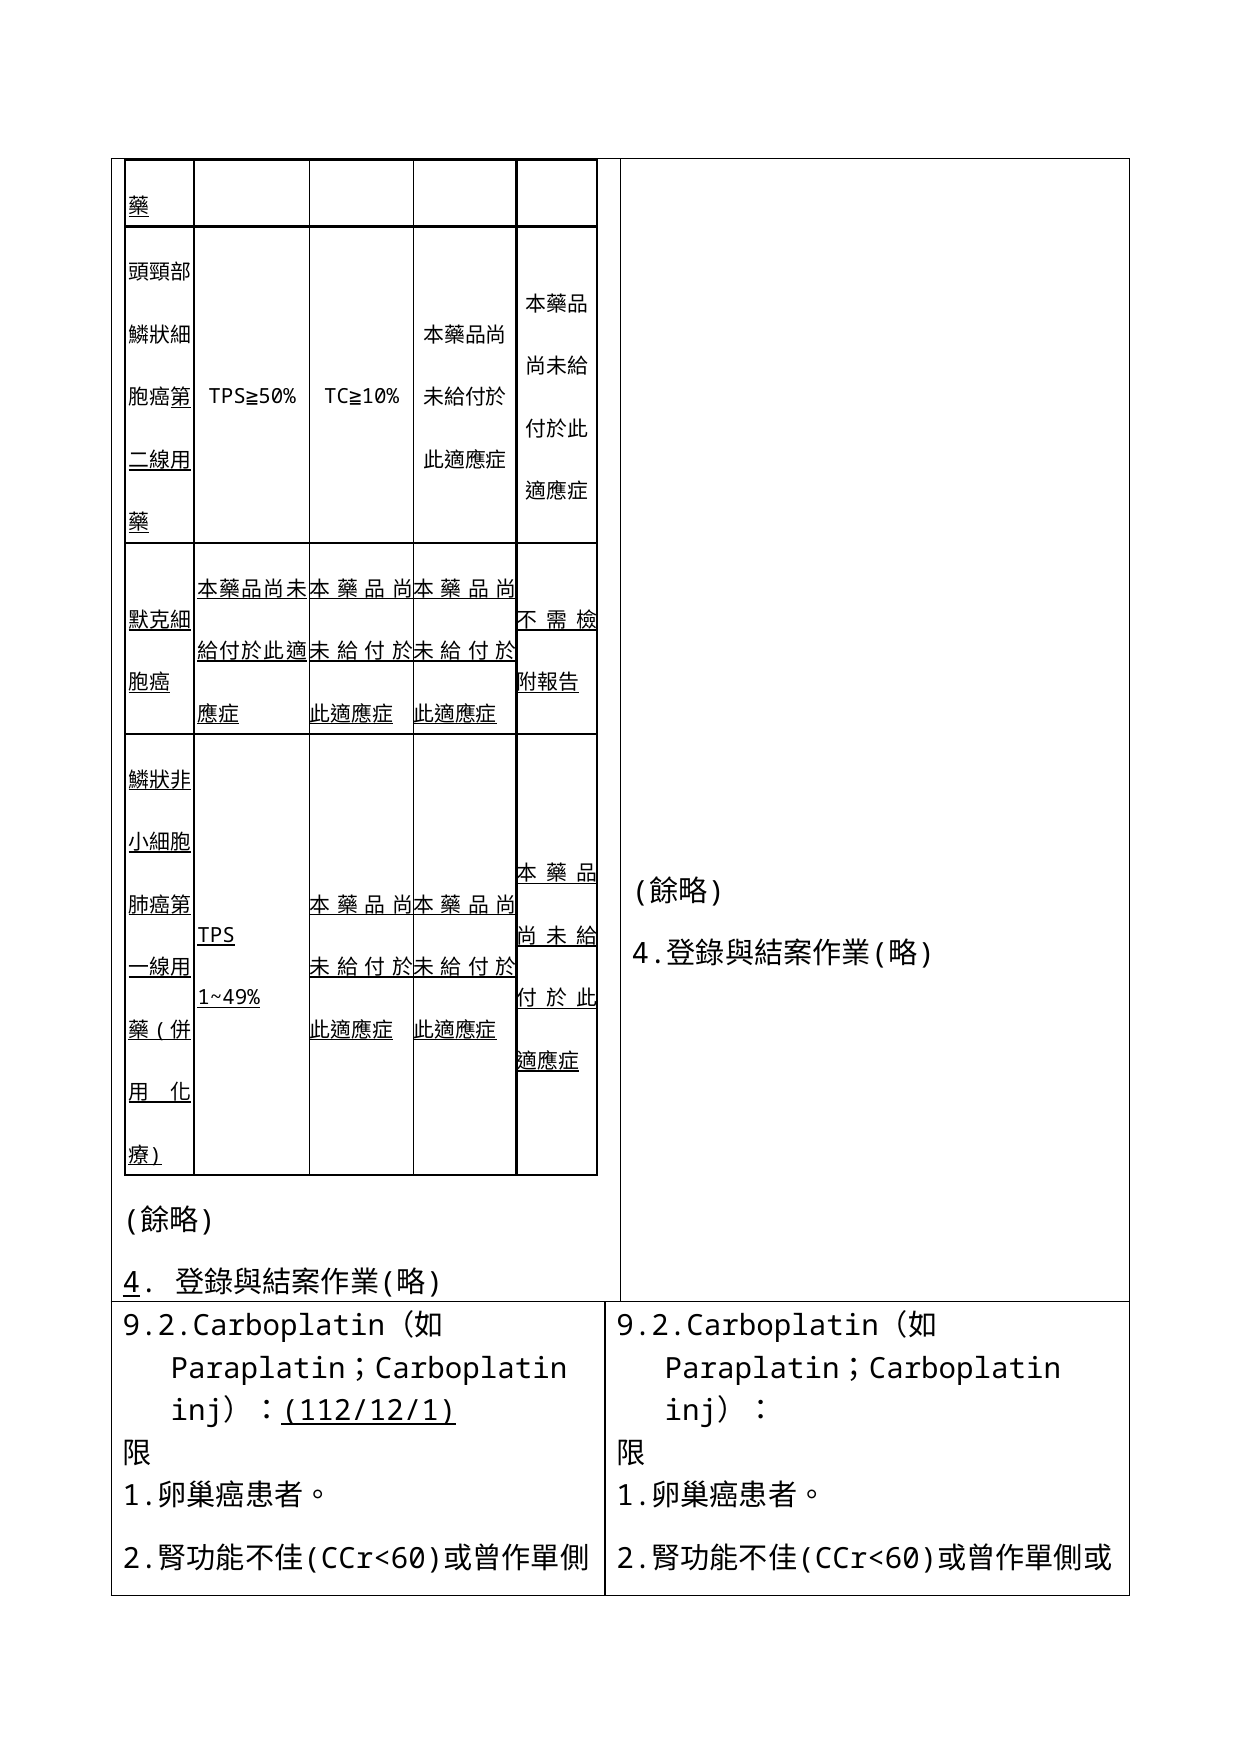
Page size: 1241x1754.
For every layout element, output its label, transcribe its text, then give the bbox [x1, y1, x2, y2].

table_cell 本藥品尚 [414, 544, 515, 598]
table_cell 附報告 [518, 631, 596, 733]
table_cell (餘略) 4.登錄與結案作業(略) [621, 159, 1129, 1301]
table_cell 不需檢 [518, 544, 596, 629]
table_cell 9.2.Carboplatin（如Paraplatin；Carboplatin inj）：(112/12/1) 限 1.卵巢癌患者。 2.腎功能不佳(CCr<60)或曾作單側 [112, 1302, 604, 1595]
table_cell TPS 1~49% [195, 735, 309, 1174]
table_cell 9.2.Carboplatin（如Paraplatin；Carboplatin inj）： 限 1.卵巢癌患者。 2.腎功能不佳(CCr<60)或曾作單側或 [606, 1302, 1129, 1595]
table_cell 本藥品尚 [310, 544, 413, 598]
table_cell 適應症 [518, 1009, 596, 1174]
table_cell 尚未給 [518, 884, 596, 945]
table_cell 未給付於 [414, 915, 515, 976]
table_cell 本藥品 [518, 735, 596, 883]
table_cell 鱗狀非小細胞肺癌第一線用藥(併用化療) [126, 735, 193, 1174]
table_cell 付於此 [518, 947, 596, 1008]
table_cell 藥 [126, 161, 193, 225]
table_cell 此適應症 [414, 978, 515, 1174]
table_cell TPS≧50% [195, 228, 309, 542]
table_cell 頭頸部鱗狀細胞癌第二線用藥 [126, 228, 193, 542]
table_cell 未給付於 [414, 599, 515, 660]
table_cell [414, 161, 515, 225]
table_cell 此適應症 [310, 978, 413, 1174]
table_cell 此適應症 [310, 662, 413, 733]
table_cell 本藥品尚 [310, 735, 413, 914]
table_cell [195, 161, 309, 225]
table_cell 本藥品尚 [414, 735, 515, 914]
table_cell 本藥品尚未給付於此適應症 [518, 228, 596, 542]
table_cell 默克細胞癌 [126, 544, 193, 733]
table_cell 本藥品尚未給付於此適應症 [195, 544, 309, 733]
table_cell 未給付於 [310, 599, 413, 660]
table_cell TC≧10% [310, 228, 413, 542]
table_cell 本藥品尚未給付於此適應症 [414, 228, 515, 542]
table_cell [310, 161, 413, 225]
table_cell 未給付於 [310, 915, 413, 976]
table_cell (餘略) 4. 登錄與結案作業(略) [112, 159, 620, 1301]
table_cell [518, 161, 596, 225]
table_cell 此適應症 [414, 662, 515, 733]
